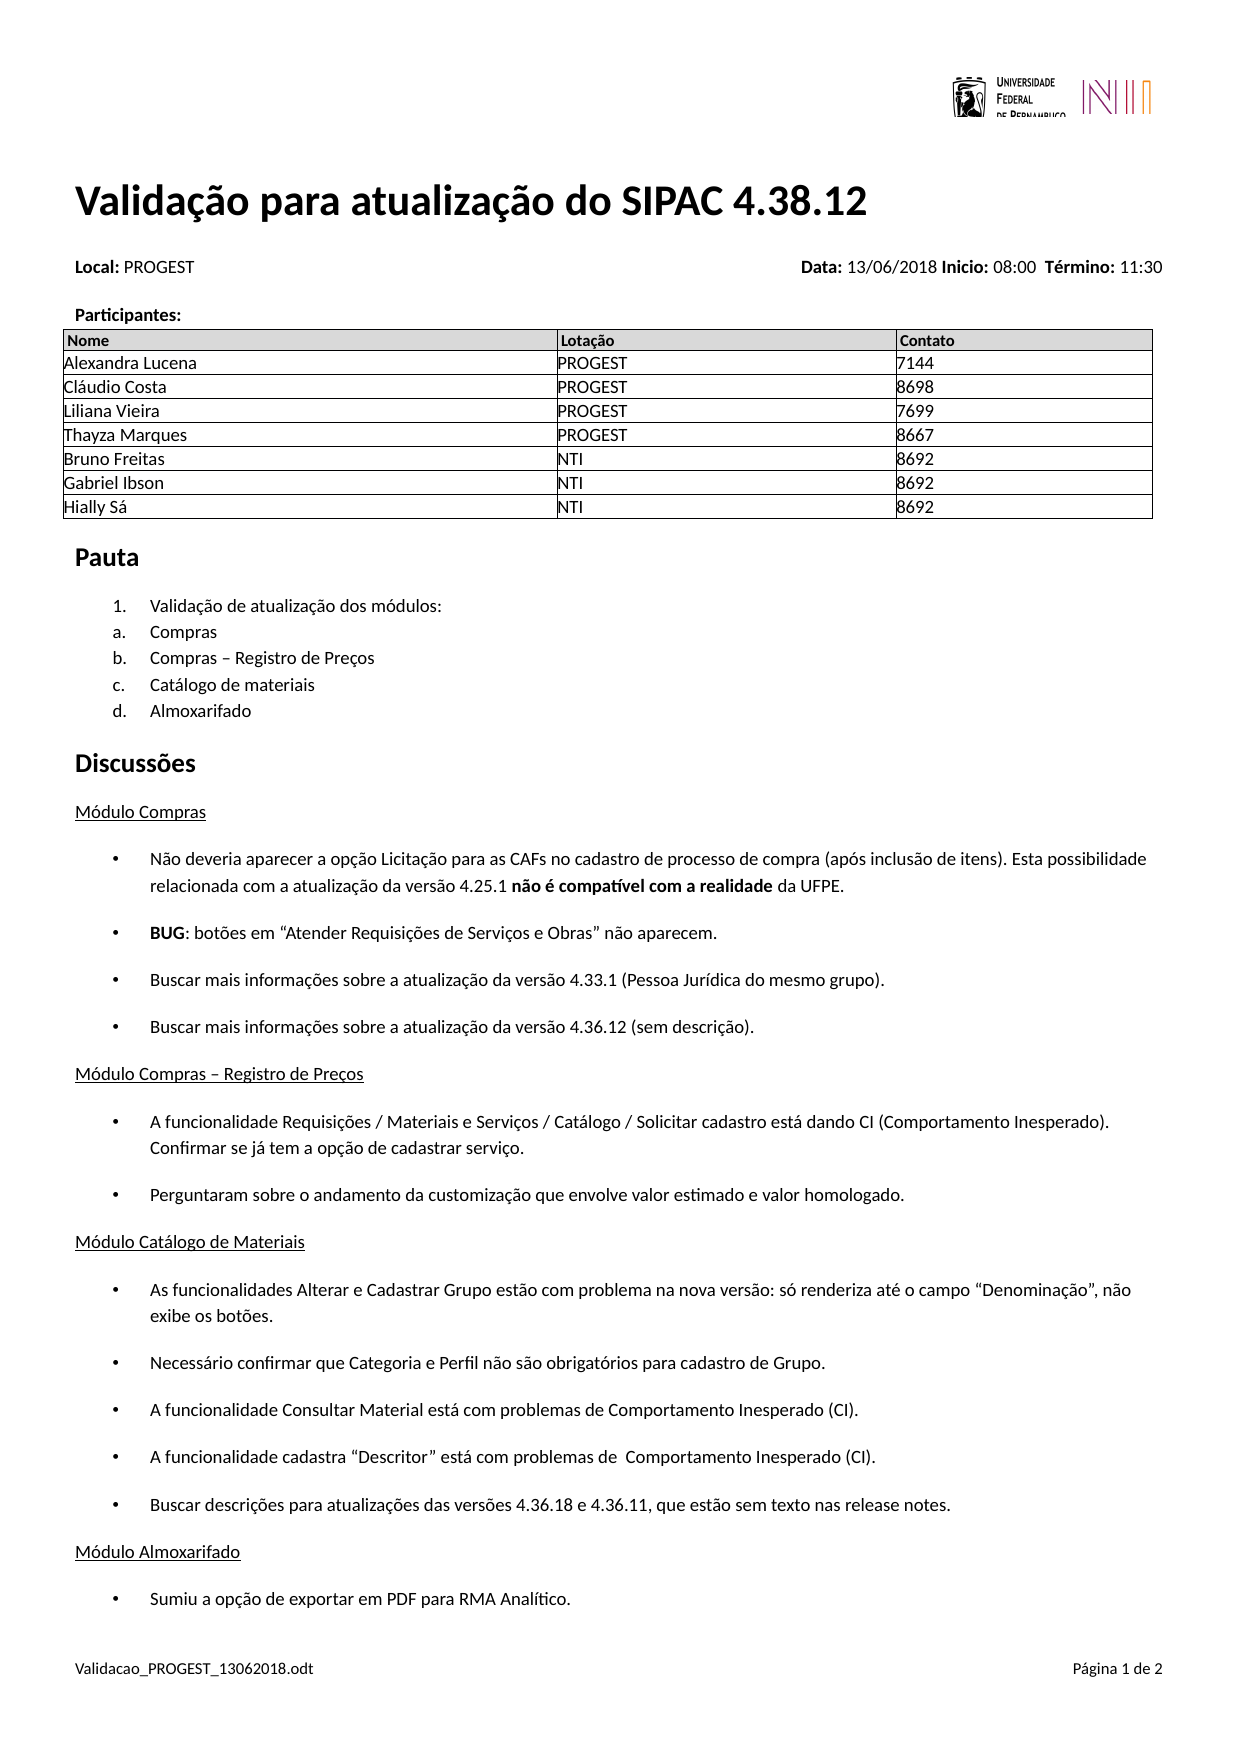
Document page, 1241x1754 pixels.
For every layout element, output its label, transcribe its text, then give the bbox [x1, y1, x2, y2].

list Sumiu a opção de exportar em PDF para RMA Analítico. [112, 1587, 1165, 1610]
table_header Nome [64, 330, 557, 350]
table_cell NTI [558, 495, 896, 518]
list Catálogo de materiais [112, 673, 1165, 696]
list Validação de atualização dos módulos: [112, 594, 1165, 617]
list A funcionalidade cadastra “Descritor” está com problemas de Comportamento Inesperado (CI). [112, 1446, 1165, 1468]
table_cell Cláudio Costa [64, 375, 557, 398]
list Necessário confirmar que Categoria e Perfil não são obrigatórios para cadastro de Grupo. [112, 1351, 1165, 1374]
table_header Lotação [558, 330, 896, 350]
table_cell 8692 [897, 447, 1152, 470]
list As funcionalidades Alterar e Cadastrar Grupo estão com problema na nova versão: só renderiza até o campo “Denominação”, não exibe os botões. [112, 1278, 1165, 1327]
table_cell Thayza Marques [64, 423, 557, 446]
list Compras [112, 620, 1165, 643]
subtitle Pauta [75, 540, 1165, 573]
table_cell Hially Sá [64, 495, 557, 518]
text Módulo Catálogo de Materiais [75, 1231, 1165, 1253]
list Buscar mais informações sobre a atualização da versão 4.33.1 (Pessoa Jurídica do mesmo grupo). [112, 968, 1165, 991]
text Participantes: [75, 303, 1165, 326]
table_cell Liliana Vieira [64, 399, 557, 422]
list A funcionalidade Requisições / Materiais e Serviços / Catálogo / Solicitar cadastro está dando CI (Comportamento Inesperado). Confirmar se já tem a opção de cadastrar serviço. [112, 1110, 1165, 1159]
table_cell PROGEST [558, 375, 896, 398]
picture [1082, 80, 1153, 114]
list Buscar descrições para atualizações das versões 4.36.18 e 4.36.11, que estão sem texto nas release notes. [112, 1493, 1165, 1516]
table_cell 8698 [897, 375, 1152, 398]
table_cell 7699 [897, 399, 1152, 422]
table_cell Alexandra Lucena [64, 351, 557, 374]
table_cell 8692 [897, 471, 1152, 494]
text Local: PROGEST Data: 13/06/2018 Inicio: 08:00 Término: 11:30 [75, 256, 1165, 278]
table_cell 7144 [897, 351, 1152, 374]
list A funcionalidade Consultar Material está com problemas de Comportamento Inesperado (CI). [112, 1398, 1165, 1421]
list Compras – Registro de Preços [112, 647, 1165, 669]
list Almoxarifado [112, 699, 1165, 722]
table_cell PROGEST [558, 351, 896, 374]
table_cell 8692 [897, 495, 1152, 518]
table_header Contato [897, 330, 1152, 350]
list Perguntaram sobre o andamento da customização que envolve valor estimado e valor homologado. [112, 1183, 1165, 1206]
list Não deveria aparecer a opção Licitação para as CAFs no cadastro de processo de compra (após inclusão de itens). Esta possibilidade relacionada com a atualização da versão 4.25.1 não é compatível com a realidade da UFPE. [112, 847, 1165, 897]
table_cell Bruno Freitas [64, 447, 557, 470]
title Validação para atualização do SIPAC 4.38.12 [75, 173, 1165, 227]
table_cell NTI [558, 447, 896, 470]
table_cell 8667 [897, 423, 1152, 446]
list BUG: botões em “Atender Requisições de Serviços e Obras” não aparecem. [112, 921, 1165, 944]
text Módulo Almoxarifado [75, 1540, 1165, 1563]
text Módulo Compras – Registro de Preços [75, 1063, 1165, 1086]
table_cell PROGEST [558, 423, 896, 446]
list Buscar mais informações sobre a atualização da versão 4.36.12 (sem descrição). [112, 1015, 1165, 1038]
table_cell NTI [558, 471, 896, 494]
table_cell PROGEST [558, 399, 896, 422]
text Módulo Compras [75, 800, 1165, 823]
subtitle Discussões [75, 746, 1165, 779]
table_cell Gabriel Ibson [64, 471, 557, 494]
